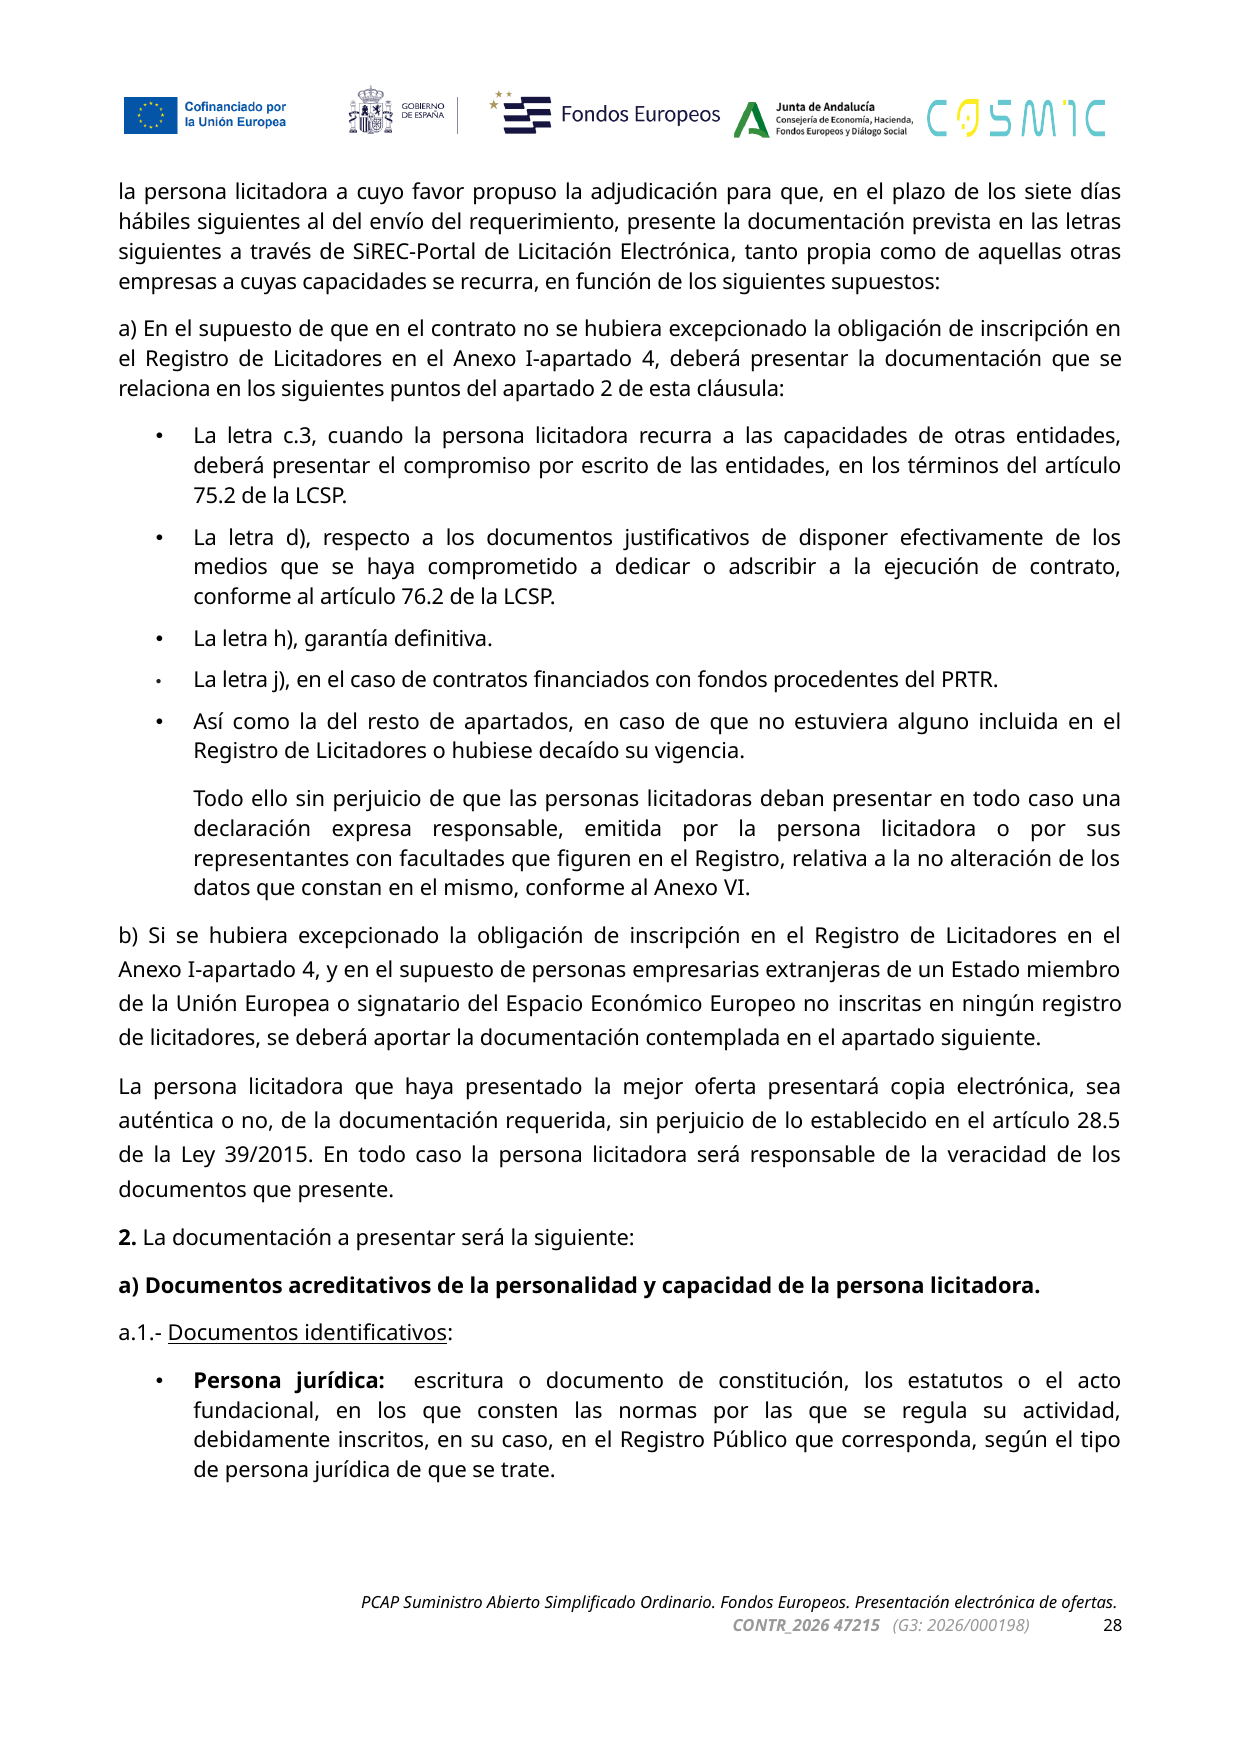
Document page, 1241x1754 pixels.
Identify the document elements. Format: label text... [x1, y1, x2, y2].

picture [104, 69, 918, 142]
list La letra j), en el caso de contratos financiados con fondos procedentes del PRTR. [156, 664, 1122, 694]
text a) Documentos acreditativos de la personalidad y capacidad de la persona licitadora. [118, 1270, 1122, 1300]
list b) Si se hubiera excepcionado la obligación de inscripción en el Registro de Licitadores en el Anexo I-apartado 4, y en el supuesto de personas empresarias extranjeras de un Estado miembro de la Unión Europea o signatario del Espacio Económico Europeo no inscritas en ningún registro de licitadores, se deberá aportar la documentación contemplada en el apartado siguiente. [118, 920, 1122, 1052]
picture [927, 99, 1105, 137]
list La letra d), respecto a los documentos justificativos de disponer efectivamente de los medios que se haya comprometido a dedicar o adscribir a la ejecución de contrato, conforme al artículo 76.2 de la LCSP. [156, 521, 1122, 611]
list Persona jurídica: escritura o documento de constitución, los estatutos o el acto fundacional, en los que consten las normas por las que se regula su actividad, debidamente inscritos, en su caso, en el Registro Público que corresponda, según el tipo de persona jurídica de que se trate. [156, 1365, 1122, 1484]
list Así como la del resto de apartados, en caso de que no estuviera alguno incluida en el Registro de Licitadores o hubiese decaído su vigencia. [156, 706, 1122, 765]
list Todo ello sin perjuicio de que las personas licitadoras deban presentar en todo caso una declaración expresa responsable, emitida por la persona licitadora o por sus representantes con facultades que figuren en el Registro, relativa a la no alteración de los datos que constan en el mismo, conforme al Anexo VI. [156, 783, 1122, 902]
list La letra c.3, cuando la persona licitadora recurra a las capacidades de otras entidades, deberá presentar el compromiso por escrito de las entidades, en los términos del artículo 75.2 de la LCSP. [156, 420, 1122, 510]
text a.1.- Documentos identificativos: [118, 1317, 1122, 1347]
text 2. La documentación a presentar será la siguiente: [118, 1222, 1122, 1252]
text a) En el supuesto de que en el contrato no se hubiera excepcionado la obligación de inscripción en el Registro de Licitadores en el Anexo I-apartado 4, deberá presentar la documentación que se relaciona en los siguientes puntos del apartado 2 de esta cláusula: [118, 313, 1122, 403]
list La letra h), garantía definitiva. [156, 623, 1122, 652]
text la persona licitadora a cuyo favor propuso la adjudicación para que, en el plazo de los siete días hábiles siguientes al del envío del requerimiento, presente la documentación prevista en las letras siguientes a través de SiREC-Portal de Licitación Electrónica, tanto propia como de aquellas otras empresas a cuyas capacidades se recurra, en función de los siguientes supuestos: [118, 176, 1122, 296]
list La persona licitadora que haya presentado la mejor oferta presentará copia electrónica, sea auténtica o no, de la documentación requerida, sin perjuicio de lo establecido en el artículo 28.5 de la Ley 39/2015. En todo caso la persona licitadora será responsable de la veracidad de los documentos que presente. [118, 1071, 1122, 1203]
